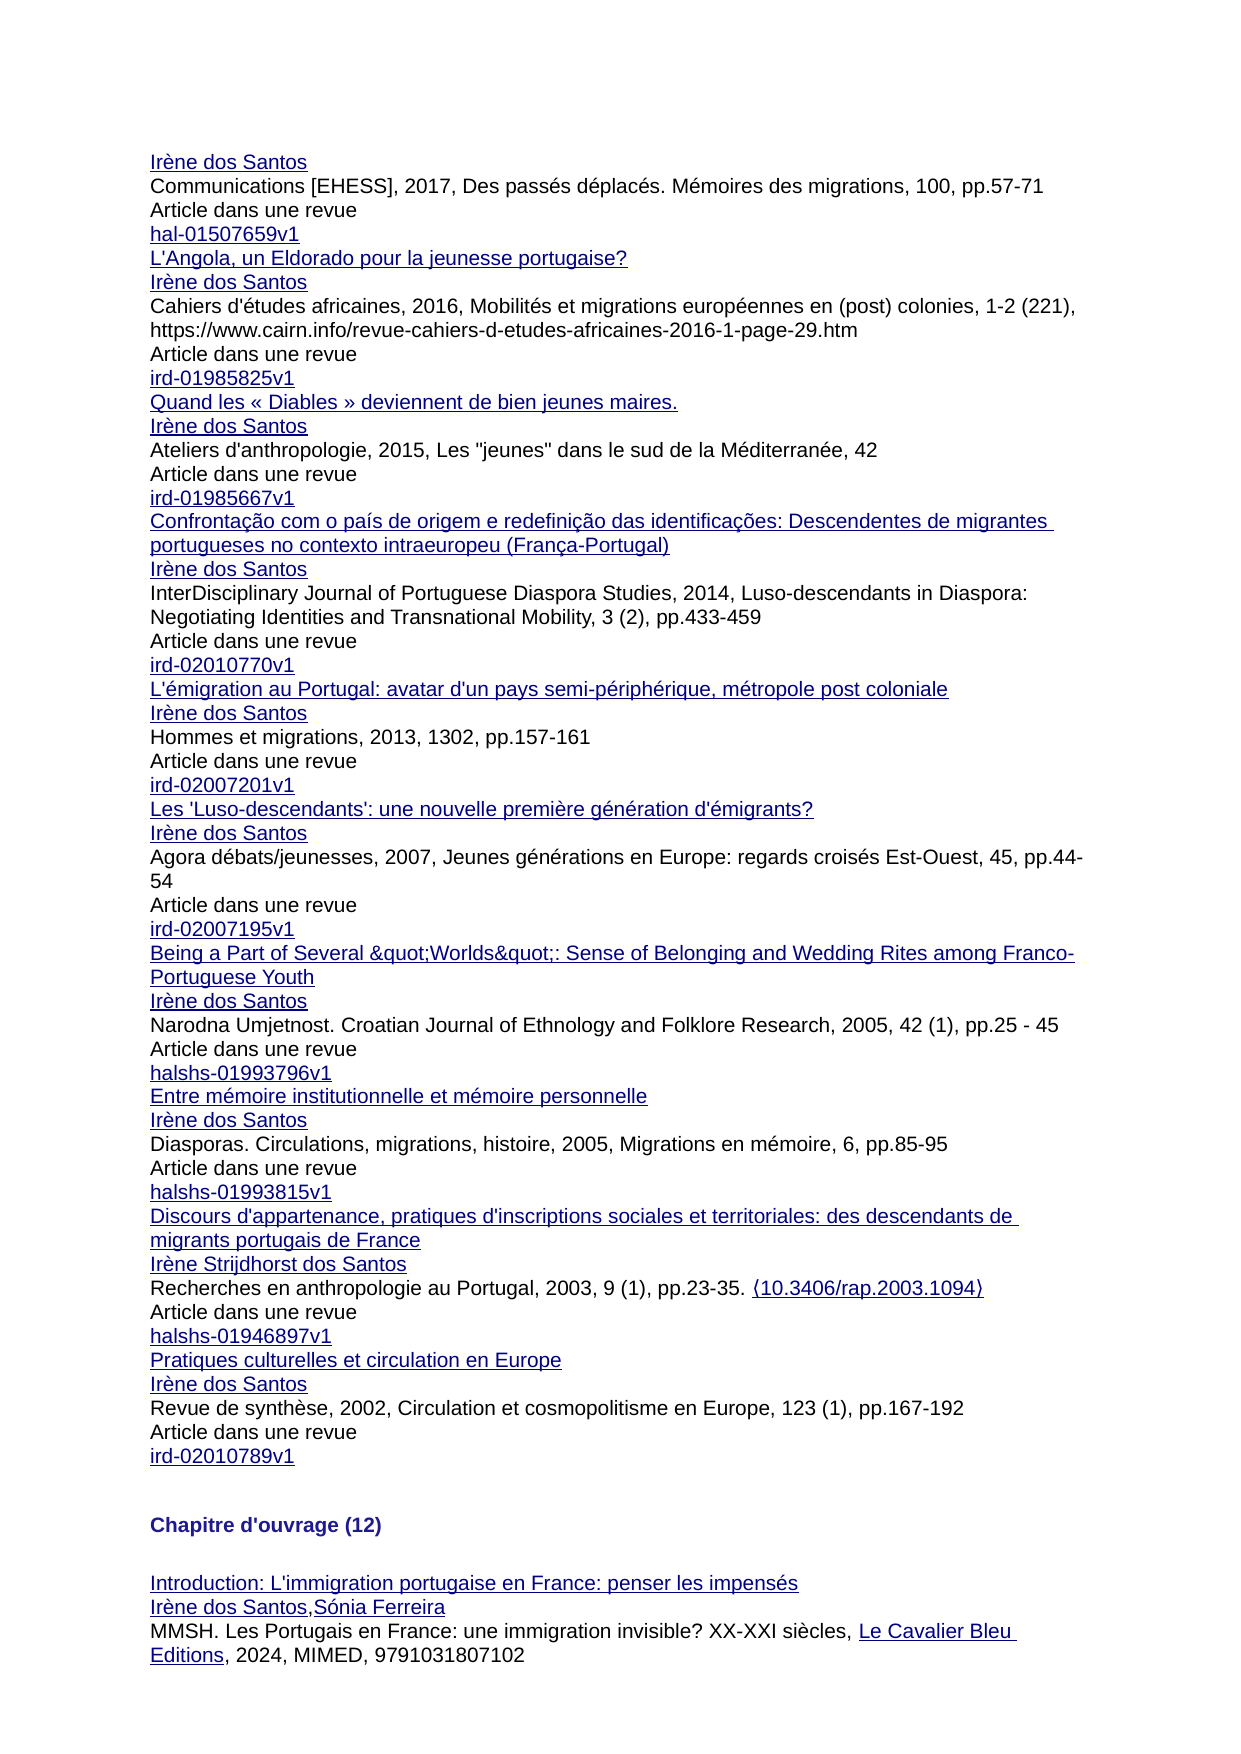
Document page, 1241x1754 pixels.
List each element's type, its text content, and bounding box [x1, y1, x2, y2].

table_cell L'Angola, un Eldorado pour la jeunesse portugaise? Irène dos Santos Cahiers d'études africaines, 2016, Mobilités et migrations européennes en (post) colonies, 1-2 (221), https://www.cairn.info/revue-cahiers-d-etudes-africaines-2016-1-page-29.htm Article dans une revue ird-01985825v1 [150, 246, 1090, 389]
table_cell Quand les « Diables » deviennent de bien jeunes maires. Irène dos Santos Ateliers d'anthropologie, 2015, Les "jeunes" dans le sud de la Méditerranée, 42 Article dans une revue ird-01985667v1 [150, 390, 1090, 509]
table_cell Discours d'appartenance, pratiques d'inscriptions sociales et territoriales: des descendants de migrants portugais de France Irène Strijdhorst dos Santos Recherches en anthropologie au Portugal, 2003, 9 (1), pp.23-35. ⟨10.3406/rap.2003.1094⟩ Article dans une revue halshs-01946897v1 [150, 1204, 1090, 1348]
table_cell Being a Part of Several &quot;Worlds&quot;: Sense of Belonging and Wedding Rites among Franco-Portuguese Youth Irène dos Santos Narodna Umjetnost. Croatian Journal of Ethnology and Folklore Research, 2005, 42 (1), pp.25 - 45 Article dans une revue halshs-01993796v1 [150, 941, 1090, 1084]
table_cell Les 'Luso-descendants': une nouvelle première génération d'émigrants? Irène dos Santos Agora débats/jeunesses, 2007, Jeunes générations en Europe: regards croisés Est-Ouest, 45, pp.44-54 Article dans une revue ird-02007195v1 [150, 797, 1090, 941]
subtitle Chapitre d'ouvrage (12) [150, 1512, 1090, 1536]
table_cell L'émigration au Portugal: avatar d'un pays semi-périphérique, métropole post coloniale Irène dos Santos Hommes et migrations, 2013, 1302, pp.157-161 Article dans une revue ird-02007201v1 [150, 677, 1090, 797]
table_cell Pratiques culturelles et circulation en Europe Irène dos Santos Revue de synthèse, 2002, Circulation et cosmopolitisme en Europe, 123 (1), pp.167-192 Article dans une revue ird-02010789v1 [150, 1348, 1090, 1468]
table_header Introduction: L'immigration portugaise en France: penser les impensés Irène dos Santos,Sónia Ferreira MMSH. Les Portugais en France: une immigration invisible? XX-XXI siècles, Le Cavalier Bleu Editions, 2024, MIMED, 9791031807102 [150, 1571, 1090, 1667]
table_cell Entre mémoire institutionnelle et mémoire personnelle Irène dos Santos Diasporas. Circulations, migrations, histoire, 2005, Migrations en mémoire, 6, pp.85-95 Article dans une revue halshs-01993815v1 [150, 1084, 1090, 1204]
table_cell Confrontação com o país de origem e redefinição das identificações: Descendentes de migrantes portugueses no contexto intraeuropeu (França-Portugal) Irène dos Santos InterDisciplinary Journal of Portuguese Diaspora Studies, 2014, Luso-descendants in Diaspora: Negotiating Identities and Transnational Mobility, 3 (2), pp.433-459 Article dans une revue ird-02010770v1 [150, 509, 1090, 677]
table_cell Irène dos Santos Communications [EHESS], 2017, Des passés déplacés. Mémoires des migrations, 100, pp.57-71 Article dans une revue hal-01507659v1 [150, 150, 1090, 246]
